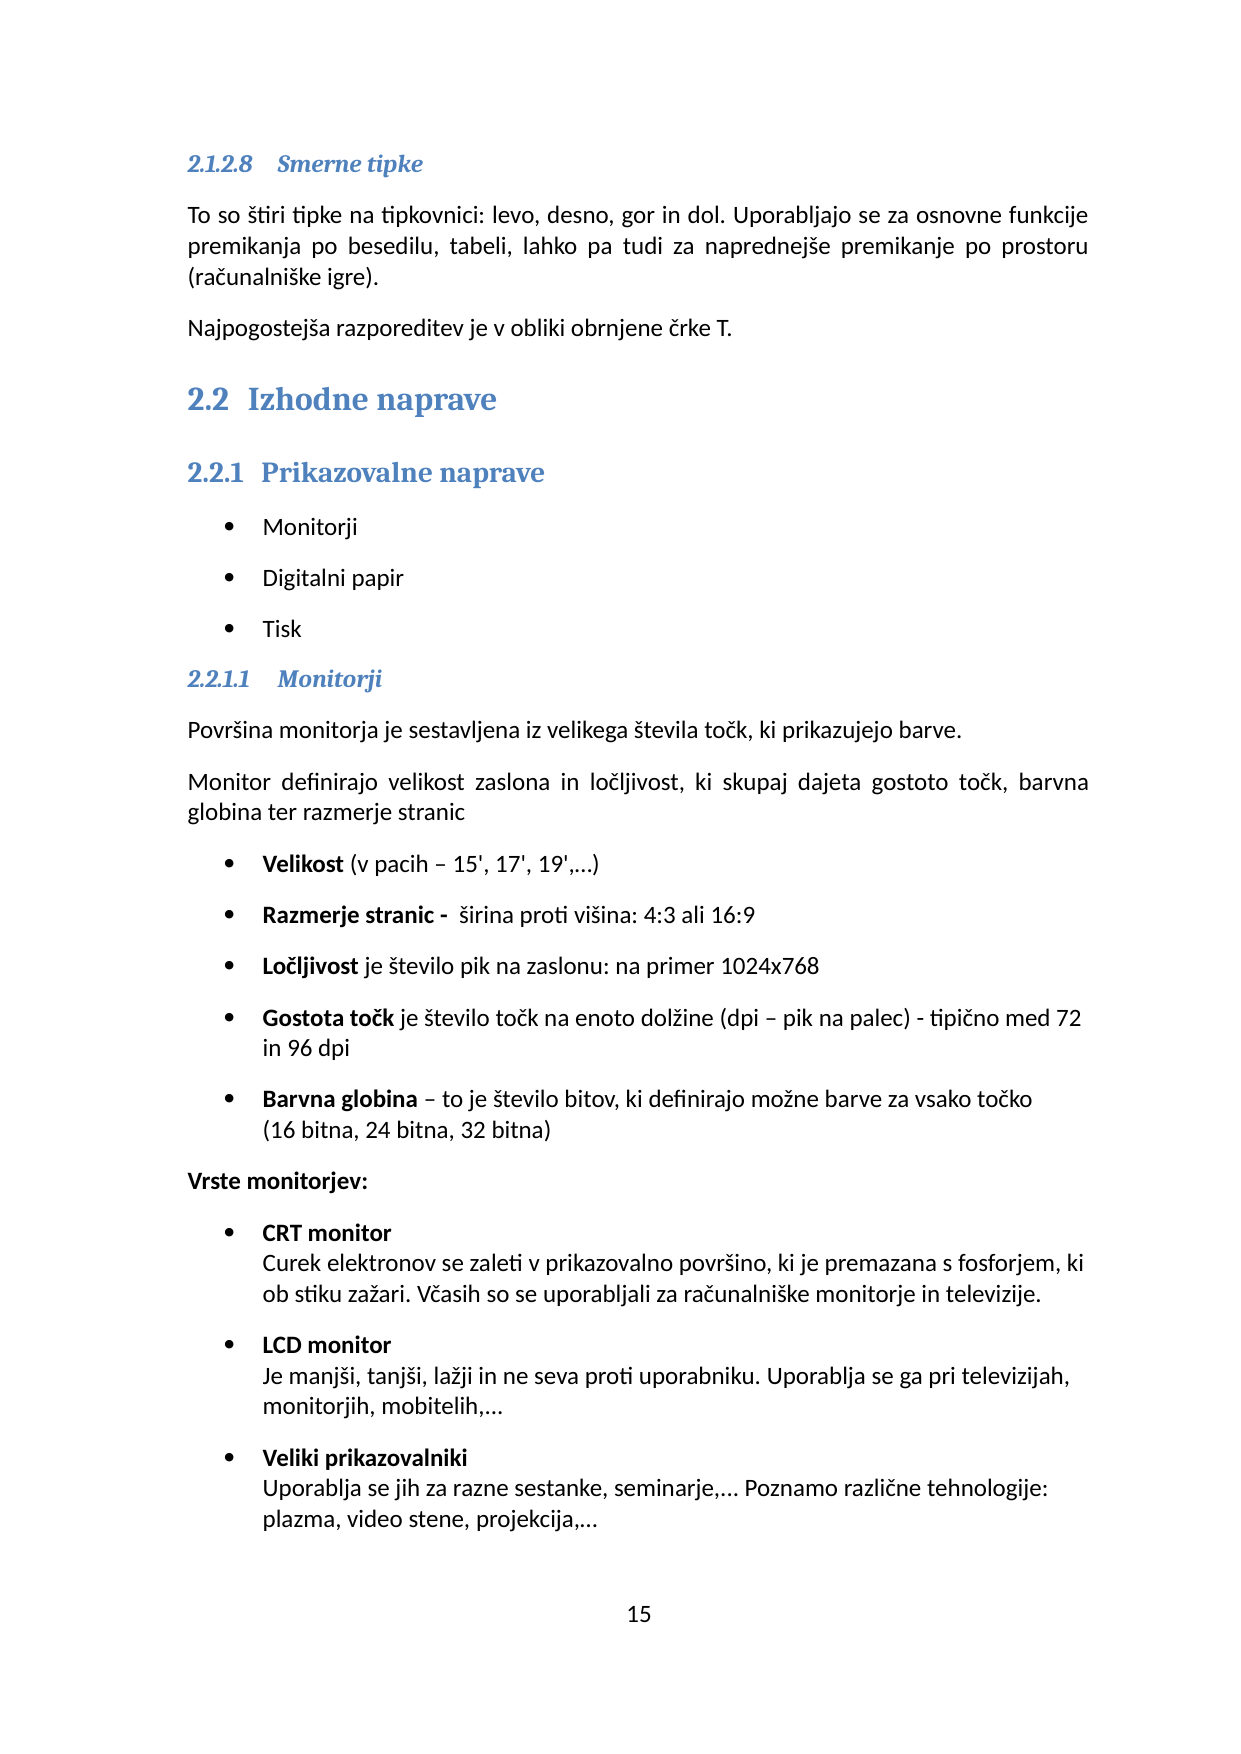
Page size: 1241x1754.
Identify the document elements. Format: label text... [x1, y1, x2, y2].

list Veliki prikazovalniki Uporablja se jih za razne sestanke, seminarje,... Poznamo različne tehnologije: plazma, video stene, projekcija,… [225, 1442, 1090, 1533]
list Tisk [225, 613, 1090, 644]
subtitle Monitorji [187, 665, 1090, 694]
subtitle Smerne tipke [187, 150, 1090, 179]
list Barvna globina – to je število bitov, ki definirajo možne barve za vsako točko (16 bitna, 24 bitna, 32 bitna) [225, 1084, 1090, 1145]
text Vrste monitorjev: [187, 1166, 1090, 1196]
list Gostota točk je število točk na enoto dolžine (dpi – pik na palec) - tipično med 72 in 96 dpi [225, 1002, 1090, 1063]
list Razmerje stranic - širina proti višina: 4:3 ali 16:9 [225, 899, 1090, 929]
subtitle Izhodne naprave [187, 380, 1090, 418]
list Ločljivost je število pik na zaslonu: na primer 1024x768 [225, 950, 1090, 981]
list Monitorji [225, 511, 1090, 541]
text Monitor definirajo velikost zaslona in ločljivost, ki skupaj dajeta gostoto točk, barvna globina ter razmerje stranic [187, 766, 1090, 827]
list Digitalni papir [225, 562, 1090, 593]
text Najpogostejša razporeditev je v obliki obrnjene črke T. [187, 312, 1090, 342]
list Velikost (v pacih – 15', 17', 19',…) [225, 848, 1090, 878]
list CRT monitor Curek elektronov se zaleti v prikazovalno površino, ki je premazana s fosforjem, ki ob stiku zažari. Včasih so se uporabljali za računalniške monitorje in televizije. [225, 1217, 1090, 1308]
text Površina monitorja je sestavljena iz velikega števila točk, ki prikazujejo barve. [187, 714, 1090, 745]
text To so štiri tipke na tipkovnici: levo, desno, gor in dol. Uporabljajo se za osnovne funkcije premikanja po besedilu, tabeli, lahko pa tudi za naprednejše premikanje po prostoru (računalniške igre). [187, 199, 1090, 291]
list LCD monitor Je manjši, tanjši, lažji in ne seva proti uporabniku. Uporablja se ga pri televizijah, monitorjih, mobitelih,... [225, 1329, 1090, 1421]
subtitle Prikazovalne naprave [187, 456, 1090, 489]
